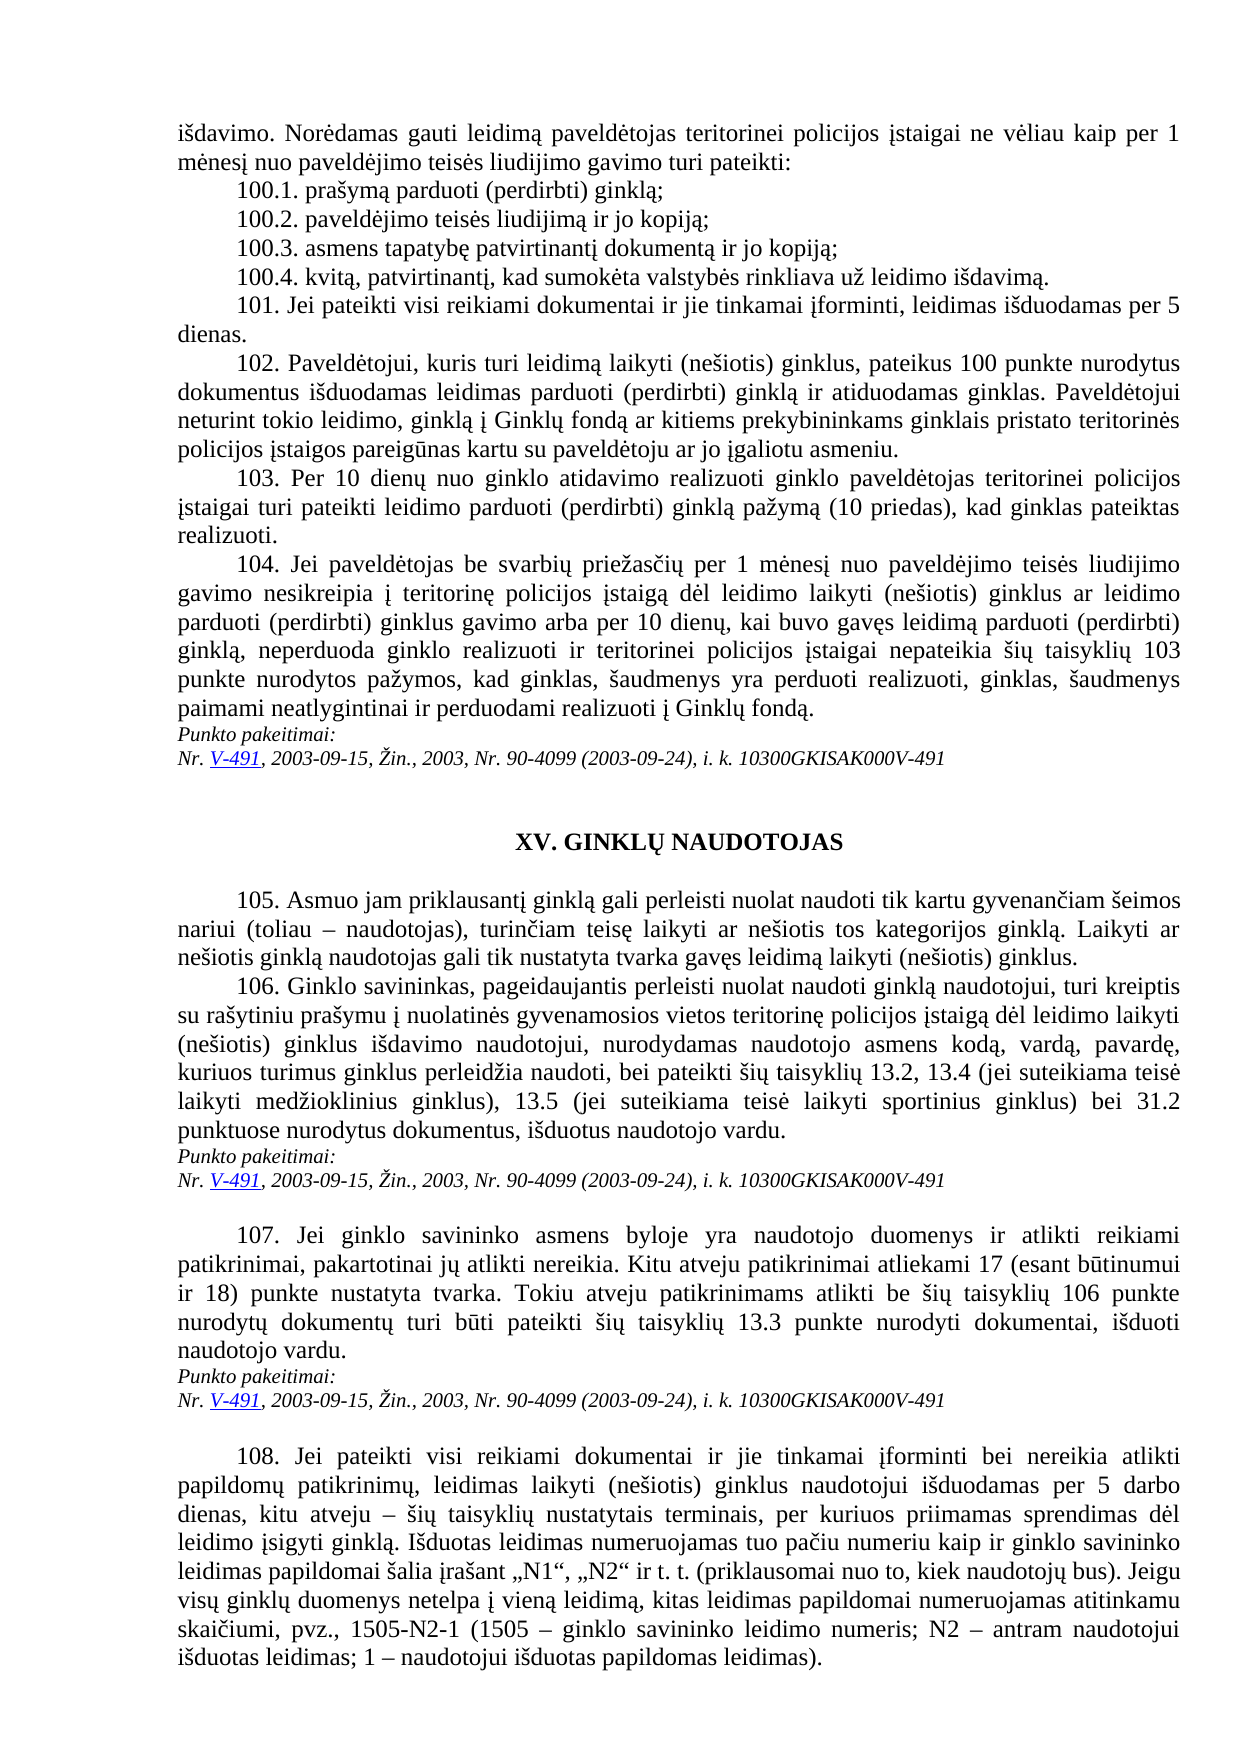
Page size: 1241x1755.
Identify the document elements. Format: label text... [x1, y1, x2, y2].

text 106. Ginklo savininkas, pageidaujantis perleisti nuolat naudoti ginklą naudotojui, turi kreiptis su rašytiniu prašymu į nuolatinės gyvenamosios vietos teritorinę policijos įstaigą dėl leidimo laikyti (nešiotis) ginklus išdavimo naudotojui, nurodydamas naudotojo asmens kodą, vardą, pavardę, kuriuos turimus ginklus perleidžia naudoti, bei pateikti šių taisyklių 13.2, 13.4 (jei suteikiama teisė laikyti medžioklinius ginklus), 13.5 (jei suteikiama teisė laikyti sportinius ginklus) bei 31.2 punktuose nurodytus dokumentus, išduotus naudotojo vardu. [177, 971, 1181, 1144]
text 107. Jei ginklo savininko asmens byloje yra naudotojo duomenys ir atlikti reikiami patikrinimai, pakartotinai jų atlikti nereikia. Kitu atveju patikrinimai atliekami 17 (esant būtinumui ir 18) punkte nustatyta tvarka. Tokiu atveju patikrinimams atlikti be šių taisyklių 106 punkte nurodytų dokumentų turi būti pateikti šių taisyklių 13.3 punkte nurodyti dokumentai, išduoti naudotojo vardu. [177, 1221, 1181, 1364]
text 100.4. kvitą, patvirtinantį, kad sumokėta valstybės rinkliava už leidimo išdavimą. [177, 262, 1181, 291]
text 100.1. prašymą parduoti (perdirbti) ginklą; [177, 176, 1181, 204]
text 103. Per 10 dienų nuo ginklo atidavimo realizuoti ginklo paveldėtojas teritorinei policijos įstaigai turi pateikti leidimo parduoti (perdirbti) ginklą pažymą (10 priedas), kad ginklas pateiktas realizuoti. [177, 463, 1181, 549]
text 108. Jei pateikti visi reikiami dokumentai ir jie tinkamai įforminti bei nereikia atlikti papildomų patikrinimų, leidimas laikyti (nešiotis) ginklus naudotojui išduodamas per 5 darbo dienas, kitu atveju – šių taisyklių nustatytais terminais, per kuriuos priimamas sprendimas dėl leidimo įsigyti ginklą. Išduotas leidimas numeruojamas tuo pačiu numeriu kaip ir ginklo savininko leidimas papildomai šalia įrašant „N1“, „N2“ ir t. t. (priklausomai nuo to, kiek naudotojų bus). Jeigu visų ginklų duomenys netelpa į vieną leidimą, kitas leidimas papildomai numeruojamas atitinkamu skaičiumi, pvz., 1505-N2-1 (1505 – ginklo savininko leidimo numeris; N2 – antram naudotojui išduotas leidimas; 1 – naudotojui išduotas papildomas leidimas). [177, 1441, 1181, 1671]
text Punkto pakeitimai: [177, 722, 1181, 746]
text XV. GINKLŲ NAUDOTOJAS [177, 827, 1181, 856]
text Punkto pakeitimai: [177, 1144, 1181, 1168]
text 102. Paveldėtojui, kuris turi leidimą laikyti (nešiotis) ginklus, pateikus 100 punkte nurodytus dokumentus išduodamas leidimas parduoti (perdirbti) ginklą ir atiduodamas ginklas. Paveldėtojui neturint tokio leidimo, ginklą į Ginklų fondą ar kitiems prekybininkams ginklais pristato teritorinės policijos įstaigos pareigūnas kartu su paveldėtoju ar jo įgaliotu asmeniu. [177, 348, 1181, 463]
text Punkto pakeitimai: [177, 1364, 1181, 1388]
text 100.2. paveldėjimo teisės liudijimą ir jo kopiją; [177, 204, 1181, 233]
text 100.3. asmens tapatybę patvirtinantį dokumentą ir jo kopiją; [177, 233, 1181, 262]
text Nr. V-491, 2003-09-15, Žin., 2003, Nr. 90-4099 (2003-09-24), i. k. 10300GKISAK000V-491 [177, 746, 1181, 770]
text Nr. V-491, 2003-09-15, Žin., 2003, Nr. 90-4099 (2003-09-24), i. k. 10300GKISAK000V-491 [177, 1388, 1181, 1412]
text 101. Jei pateikti visi reikiami dokumentai ir jie tinkamai įforminti, leidimas išduodamas per 5 dienas. [177, 291, 1181, 348]
text Nr. V-491, 2003-09-15, Žin., 2003, Nr. 90-4099 (2003-09-24), i. k. 10300GKISAK000V-491 [177, 1168, 1181, 1192]
text išdavimo. Norėdamas gauti leidimą paveldėtojas teritorinei policijos įstaigai ne vėliau kaip per 1 mėnesį nuo paveldėjimo teisės liudijimo gavimo turi pateikti: [177, 118, 1181, 176]
text 105. Asmuo jam priklausantį ginklą gali perleisti nuolat naudoti tik kartu gyvenančiam šeimos nariui (toliau – naudotojas), turinčiam teisę laikyti ar nešiotis tos kategorijos ginklą. Laikyti ar nešiotis ginklą naudotojas gali tik nustatyta tvarka gavęs leidimą laikyti (nešiotis) ginklus. [177, 885, 1181, 971]
text 104. Jei paveldėtojas be svarbių priežasčių per 1 mėnesį nuo paveldėjimo teisės liudijimo gavimo nesikreipia į teritorinę policijos įstaigą dėl leidimo laikyti (nešiotis) ginklus ar leidimo parduoti (perdirbti) ginklus gavimo arba per 10 dienų, kai buvo gavęs leidimą parduoti (perdirbti) ginklą, neperduoda ginklo realizuoti ir teritorinei policijos įstaigai nepateikia šių taisyklių 103 punkte nurodytos pažymos, kad ginklas, šaudmenys yra perduoti realizuoti, ginklas, šaudmenys paimami neatlygintinai ir perduodami realizuoti į Ginklų fondą. [177, 549, 1181, 722]
